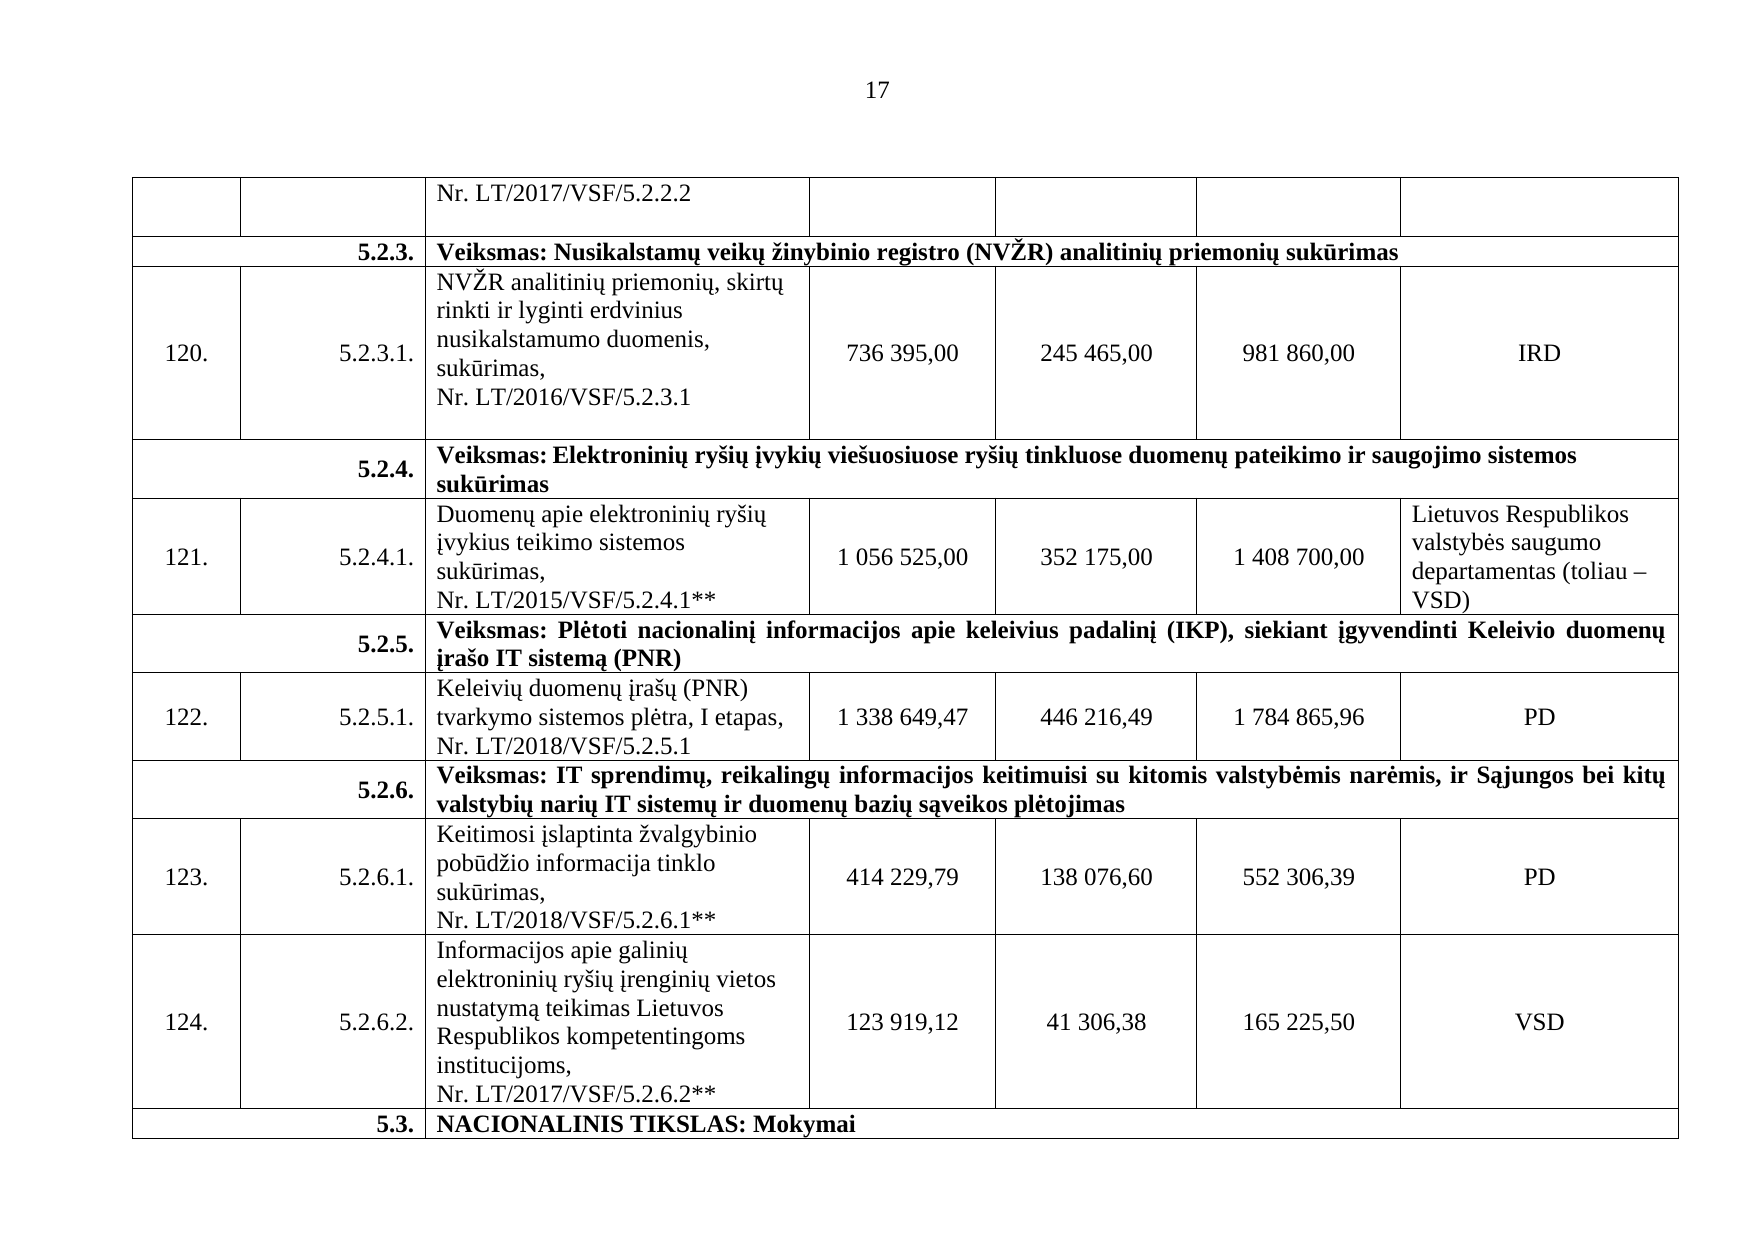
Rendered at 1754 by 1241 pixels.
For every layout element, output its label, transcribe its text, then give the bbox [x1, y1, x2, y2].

table_cell 41 306,38 [996, 935, 1196, 1108]
table_cell Keitimosi įslaptinta žvalgybinio pobūdžio informacija tinklo sukūrimas, Nr. LT/2018/VSF/5.2.6.1** [426, 819, 809, 934]
table_cell 5.2.6.2. [241, 935, 425, 1108]
table_cell 245 465,00 [996, 267, 1196, 439]
table_cell 121. [133, 499, 240, 614]
table_cell NVŽR analitinių priemonių, skirtų rinkti ir lyginti erdvinius nusikalstamumo duomenis, sukūrimas, Nr. LT/2016/VSF/5.2.3.1 [426, 267, 809, 439]
table_cell [1679, 498, 1684, 614]
table_cell [1679, 1108, 1684, 1137]
table_cell PD [1401, 673, 1678, 759]
table_cell 5.2.3.1. [241, 267, 425, 439]
table_cell 981 860,00 [1197, 267, 1400, 439]
table_cell 165 225,50 [1197, 935, 1400, 1108]
table_cell 124. [133, 935, 240, 1108]
table_cell Informacijos apie galinių elektroninių ryšių įrenginių vietos nustatymą teikimas Lietuvos Respublikos kompetentingoms institucijoms, Nr. LT/2017/VSF/5.2.6.2** [426, 935, 809, 1108]
table_cell 1 784 865,96 [1197, 673, 1400, 759]
table_cell 5.2.6. [133, 761, 425, 818]
table_cell [1679, 818, 1684, 934]
table_cell 352 175,00 [996, 499, 1196, 614]
table_cell PD [1401, 819, 1678, 934]
table_cell 552 306,39 [1197, 819, 1400, 934]
table_cell 446 216,49 [996, 673, 1196, 759]
table_cell 414 229,79 [810, 819, 995, 934]
table_cell [1197, 178, 1400, 236]
table_cell 5.2.5. [133, 615, 425, 672]
table_cell 1 338 649,47 [810, 673, 995, 759]
table_cell 5.3. [133, 1109, 425, 1137]
table_cell NACIONALINIS TIKSLAS: Mokymai [426, 1109, 1678, 1137]
table_cell 1 408 700,00 [1197, 499, 1400, 614]
table_cell 122. [133, 673, 240, 759]
table_cell [133, 178, 240, 236]
table_cell 5.2.6.1. [241, 819, 425, 934]
table_cell 5.2.3. [133, 237, 425, 266]
table_cell Veiksmas: IT sprendimų, reikalingų informacijos keitimuisi su kitomis valstybėmis narėmis, ir Sąjungos bei kitų valstybių narių IT sistemų ir duomenų bazių sąveikos plėtojimas [426, 761, 1678, 818]
table_cell 123. [133, 819, 240, 934]
table_cell 138 076,60 [996, 819, 1196, 934]
table_cell 736 395,00 [810, 267, 995, 439]
table_cell [1679, 439, 1684, 498]
table_cell Veiksmas: Nusikalstamų veikų žinybinio registro (NVŽR) analitinių priemonių sukūrimas [426, 237, 1678, 266]
table_cell 5.2.4.1. [241, 499, 425, 614]
table_cell [1679, 934, 1684, 1108]
table_cell [1679, 236, 1684, 266]
table_cell 5.2.5.1. [241, 673, 425, 759]
table_cell [241, 178, 425, 236]
table_cell Veiksmas: Plėtoti nacionalinį informacijos apie keleivius padalinį (IKP), siekiant įgyvendinti Keleivio duomenų įrašo IT sistemą (PNR) [426, 615, 1678, 672]
table_cell [1679, 672, 1684, 759]
table_cell Veiksmas: Elektroninių ryšių įvykių viešuosiuose ryšių tinkluose duomenų pateikimo ir saugojimo sistemos sukūrimas [426, 440, 1678, 498]
table_cell Nr. LT/2017/VSF/5.2.2.2 [426, 178, 809, 236]
table_cell [996, 178, 1196, 236]
table_cell [1679, 266, 1684, 439]
table_cell 1 056 525,00 [810, 499, 995, 614]
table_cell [1679, 760, 1684, 818]
table_cell VSD [1401, 935, 1678, 1108]
table_cell [1679, 614, 1684, 672]
table_cell IRD [1401, 267, 1678, 439]
table_cell 123 919,12 [810, 935, 995, 1108]
table_cell Keleivių duomenų įrašų (PNR) tvarkymo sistemos plėtra, I etapas, Nr. LT/2018/VSF/5.2.5.1 [426, 673, 809, 759]
table_cell [810, 178, 995, 236]
table_cell Duomenų apie elektroninių ryšių įvykius teikimo sistemos sukūrimas, Nr. LT/2015/VSF/5.2.4.1** [426, 499, 809, 614]
table_cell [1679, 177, 1684, 236]
table_cell Lietuvos Respublikos valstybės saugumo departamentas (toliau – VSD) [1401, 499, 1678, 614]
table_cell 5.2.4. [133, 440, 425, 498]
table_cell 120. [133, 267, 240, 439]
table_cell [1401, 178, 1678, 236]
